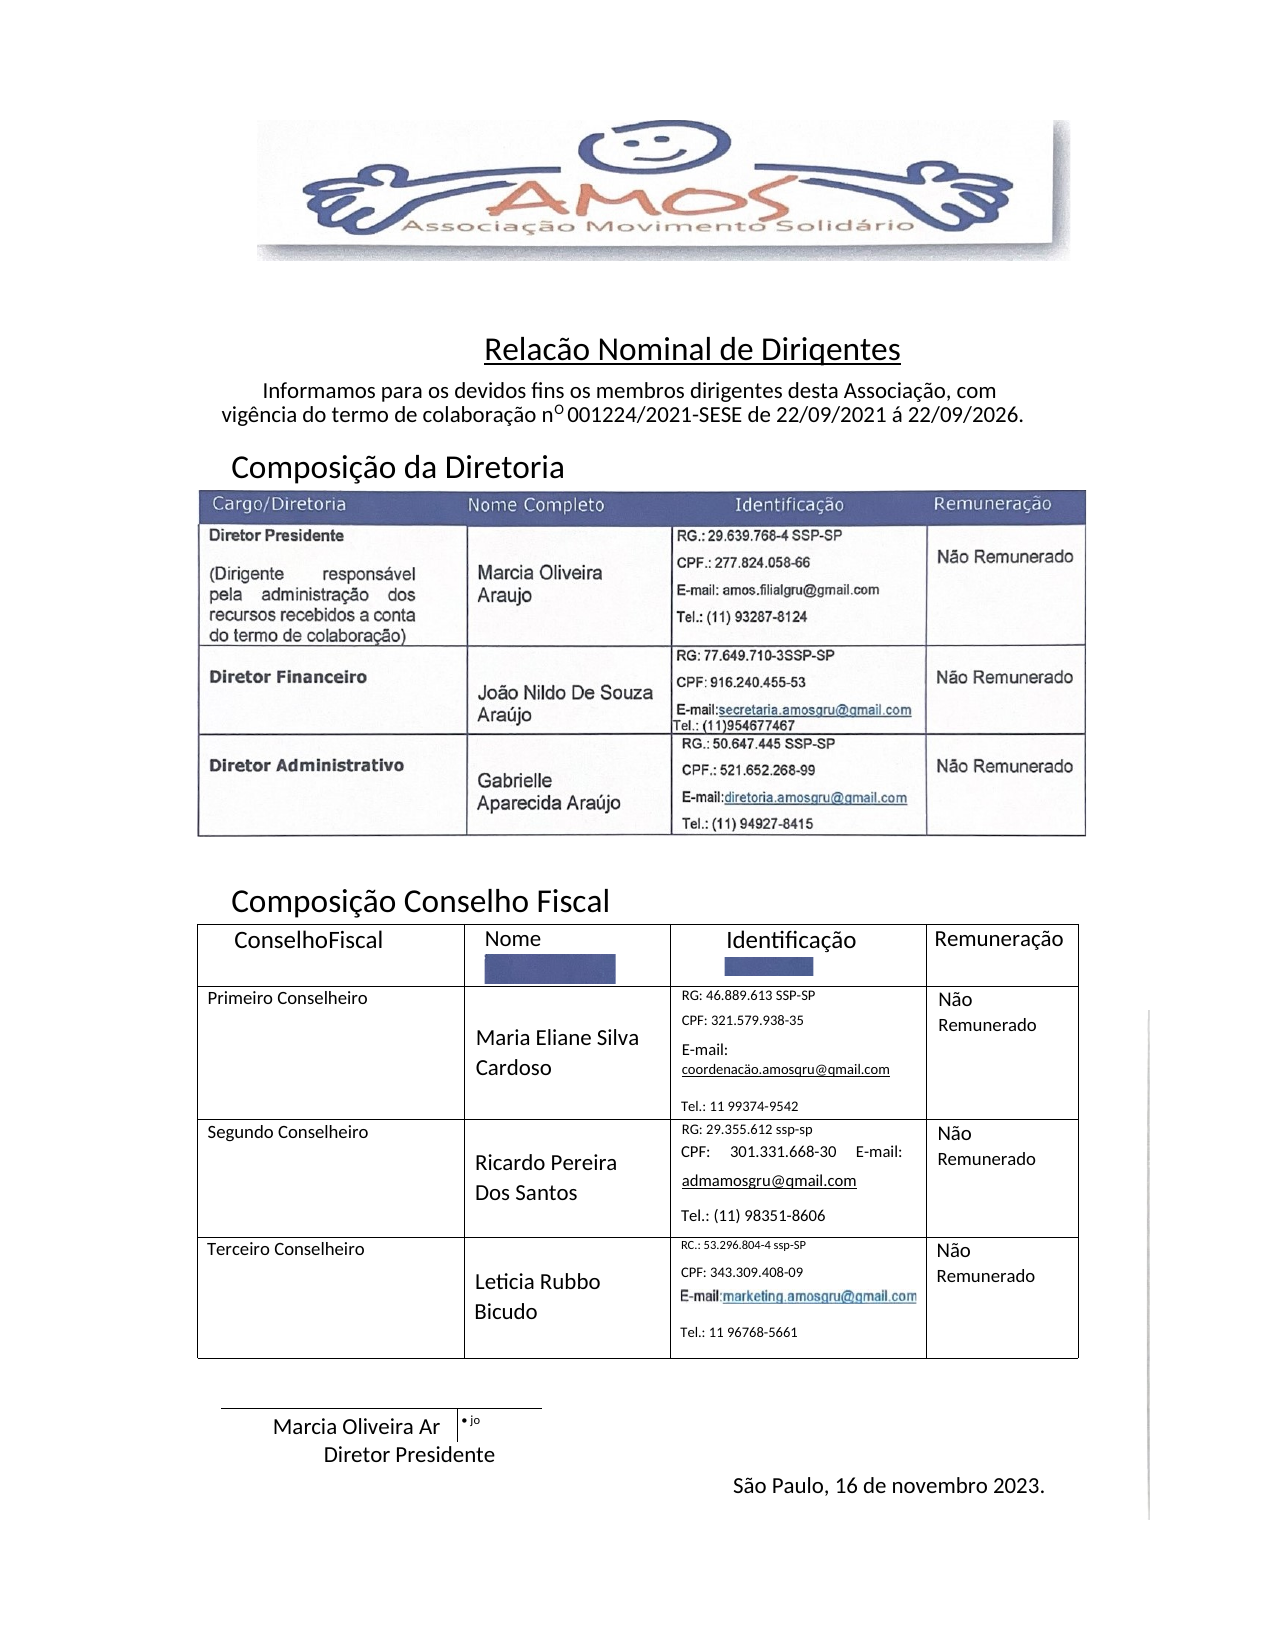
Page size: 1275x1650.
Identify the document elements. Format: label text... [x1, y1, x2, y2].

text Diretor Presidente [324, 1442, 1071, 1467]
table_cell [671, 1359, 926, 1408]
text Composição Conselho Fiscal [231, 880, 1071, 921]
text Relacão Nominal de Diriqentes [314, 328, 1071, 369]
table_cell [542, 1359, 671, 1408]
table_cell Ricardo Pereira Dos Santos [465, 1120, 670, 1236]
table_cell Não Remunerado [927, 987, 1078, 1119]
table_cell Terceiro Conselheiro [198, 1238, 464, 1357]
table_cell Marcia Oliveira Ar [221, 1409, 457, 1442]
text São Paulo, 16 de novembro 2023. [223, 1471, 1045, 1499]
table_cell [671, 1408, 926, 1442]
table_header Remuneração [927, 925, 1078, 986]
table_cell Primeiro Conselheiro [198, 987, 464, 1119]
table_cell [198, 1359, 221, 1408]
table_cell [542, 1408, 671, 1442]
table_cell Não Remunerado [927, 1120, 1078, 1236]
table_cell [287, 1359, 355, 1408]
table_cell [221, 1359, 265, 1408]
table_header Nome [465, 925, 670, 986]
table_cell Maria Eliane Silva Cardoso [465, 987, 670, 1119]
text Informamos para os devidos fins os membros dirigentes desta Associação, com vigência do termo de colaboração nO 001224/2021-SESE de 22/09/2021 á 22/09/2026. [221, 378, 1071, 429]
table_cell [198, 1408, 221, 1442]
table_cell • jo [458, 1409, 542, 1442]
table_header ConselhoFiscal [198, 925, 464, 986]
table_cell [265, 1359, 287, 1408]
table_cell RG: 29.355.612 ssp-sp CPF: 301.331.668-30 E-mail: admamosgru@qmail.com Tel.: (11) 98351-8606 [671, 1120, 926, 1236]
table_cell Segundo Conselheiro [198, 1120, 464, 1236]
table_cell [926, 1408, 1078, 1442]
table_cell [926, 1359, 1078, 1408]
table_header Identificação [671, 925, 926, 986]
table_cell [421, 1359, 542, 1408]
table_cell [355, 1359, 389, 1408]
text Composição da Diretoria [231, 446, 1071, 487]
table_cell [389, 1359, 421, 1408]
table_cell RG: 46.889.613 SSP-SP CPF: 321.579.938-35 E-mail: coordenacäo.amosqru@qmail.com Tel.: 11 99374-9542 [671, 987, 926, 1119]
table_cell RC.: 53.296.804-4 ssp-SP CPF: 343.309.408-09 Tel.: 11 96768-5661 [671, 1238, 926, 1357]
table_cell Leticia Rubbo Bicudo [465, 1238, 670, 1357]
table_cell Não Remunerado [927, 1238, 1078, 1357]
